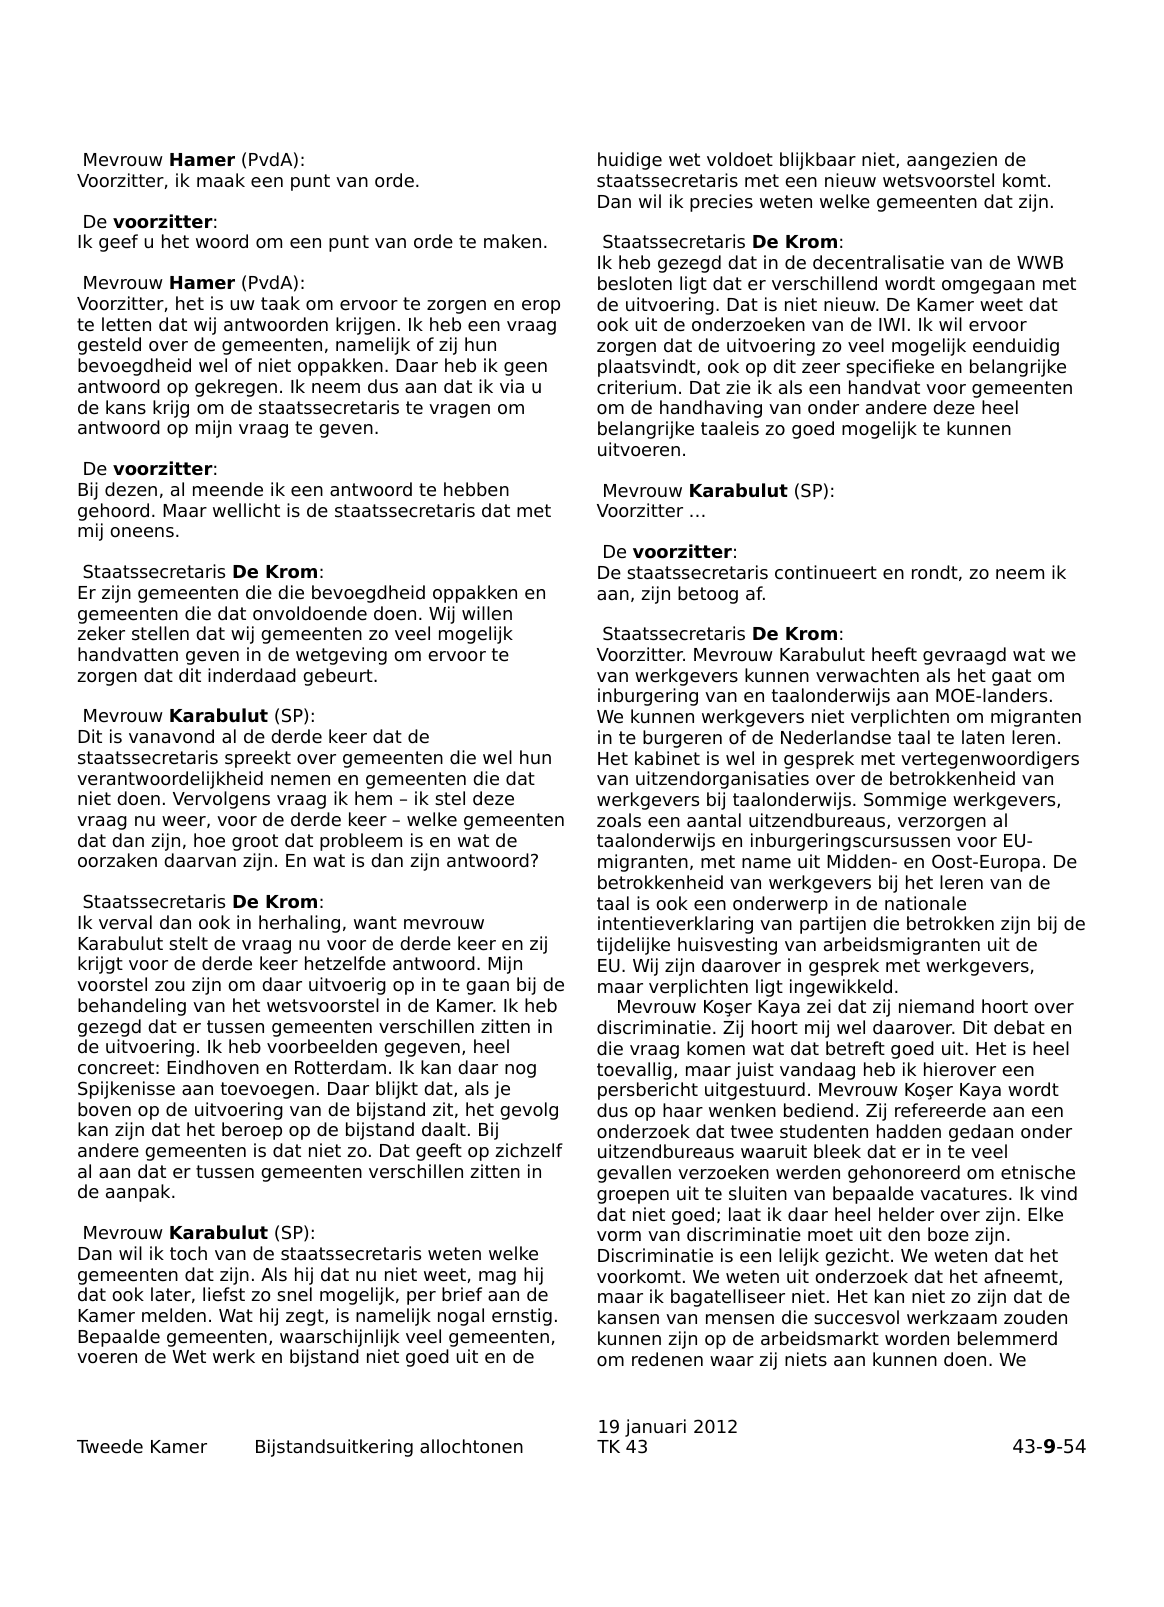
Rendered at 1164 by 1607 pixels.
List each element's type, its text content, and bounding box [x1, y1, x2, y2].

text Dan wil ik toch van de staatssecretaris weten welke gemeenten dat zijn. Als hij dat nu niet weet, mag hij dat ook later, liefst zo snel mogelijk, per brief aan de Kamer melden. Wat hij zegt, is namelijk nogal ernstig. Bepaalde gemeenten, waarschijnlijk veel gemeenten, voeren de Wet werk en bijstand niet goed uit en de [77, 1244, 567, 1368]
text huidige wet voldoet blijkbaar niet, aangezien de staatssecretaris met een nieuw wetsvoorstel komt. Dan wil ik precies weten welke gemeenten dat zijn. [596, 150, 1087, 212]
text Voorzitter … [596, 501, 1087, 522]
text De voorzitter: [77, 212, 567, 232]
text Mevrouw Karabulut (SP): [596, 480, 1087, 501]
text Dit is vanavond al de derde keer dat de staatssecretaris spreekt over gemeenten die wel hun verantwoordelijkheid nemen en gemeenten die dat niet doen. Vervolgens vraag ik hem – ik stel deze vraag nu weer, voor de derde keer – welke gemeenten dat dan zijn, hoe groot dat probleem is en wat de oorzaken daarvan zijn. En wat is dan zijn antwoord? [77, 727, 567, 872]
text Staatssecretaris De Krom: [77, 892, 567, 913]
text Voorzitter. Mevrouw Karabulut heeft gevraagd wat we van werkgevers kunnen verwachten als het gaat om inburgering van en taalonderwijs aan MOE-landers. We kunnen werkgevers niet verplichten om migranten in te burgeren of de Nederlandse taal te laten leren. Het kabinet is wel in gesprek met vertegenwoordigers van uitzendorganisaties over de betrokkenheid van werkgevers bij taalonderwijs. Sommige werkgevers, zoals een aantal uitzendbureaus, verzorgen al taalonderwijs en inburgeringscursussen voor EU-migranten, met name uit Midden- en Oost-Europa. De betrokkenheid van werkgevers bij het leren van de taal is ook een onderwerp in de nationale intentieverklaring van partijen die betrokken zijn bij de tijdelijke huisvesting van arbeidsmigranten uit de EU. Wij zijn daarover in gesprek met werkgevers, maar verplichten ligt ingewikkeld. [596, 645, 1087, 997]
text Mevrouw Karabulut (SP): [77, 1223, 567, 1244]
text Mevrouw Hamer (PvdA): [77, 150, 567, 171]
text Staatssecretaris De Krom: [77, 562, 567, 583]
text Staatssecretaris De Krom: [596, 232, 1087, 253]
text De staatssecretaris continueert en rondt, zo neem ik aan, zijn betoog af. [596, 563, 1087, 604]
text Ik verval dan ook in herhaling, want mevrouw Karabulut stelt de vraag nu voor de derde keer en zij krijgt voor de derde keer hetzelfde antwoord. Mijn voorstel zou zijn om daar uitvoerig op in te gaan bij de behandeling van het wetsvoorstel in de Kamer. Ik heb gezegd dat er tussen gemeenten verschillen zitten in de uitvoering. Ik heb voorbeelden gegeven, heel concreet: Eindhoven en Rotterdam. Ik kan daar nog Spijkenisse aan toevoegen. Daar blijkt dat, als je boven op de uitvoering van de bijstand zit, het gevolg kan zijn dat het beroep op de bijstand daalt. Bij andere gemeenten is dat niet zo. Dat geeft op zichzelf al aan dat er tussen gemeenten verschillen zitten in de aanpak. [77, 913, 567, 1203]
text Mevrouw Karabulut (SP): [77, 706, 567, 727]
text Voorzitter, het is uw taak om ervoor te zorgen en erop te letten dat wij antwoorden krijgen. Ik heb een vraag gesteld over de gemeenten, namelijk of zij hun bevoegdheid wel of niet oppakken. Daar heb ik geen antwoord op gekregen. Ik neem dus aan dat ik via u de kans krijg om de staatssecretaris te vragen om antwoord op mijn vraag te geven. [77, 294, 567, 439]
text Mevrouw Hamer (PvdA): [77, 273, 567, 294]
text Voorzitter, ik maak een punt van orde. [77, 171, 567, 192]
text Ik heb gezegd dat in de decentralisatie van de WWB besloten ligt dat er verschillend wordt omgegaan met de uitvoering. Dat is niet nieuw. De Kamer weet dat ook uit de onderzoeken van de IWI. Ik wil ervoor zorgen dat de uitvoering zo veel mogelijk eenduidig plaatsvindt, ook op dit zeer specifieke en belangrijke criterium. Dat zie ik als een handvat voor gemeenten om de handhaving van onder andere deze heel belangrijke taaleis zo goed mogelijk te kunnen uitvoeren. [596, 253, 1087, 460]
text Mevrouw Koşer Kaya zei dat zij niemand hoort over discriminatie. Zij hoort mij wel daarover. Dit debat en die vraag komen wat dat betreft goed uit. Het is heel toevallig, maar juist vandaag heb ik hierover een persbericht uitgestuurd. Mevrouw Koşer Kaya wordt dus op haar wenken bediend. Zij refereerde aan een onderzoek dat twee studenten hadden gedaan onder uitzendbureaus waaruit bleek dat er in te veel gevallen verzoeken werden gehonoreerd om etnische groepen uit te sluiten van bepaalde vacatures. Ik vind dat niet goed; laat ik daar heel helder over zijn. Elke vorm van discriminatie moet uit den boze zijn. Discriminatie is een lelijk gezicht. We weten dat het voorkomt. We weten uit onderzoek dat het afneemt, maar ik bagatelliseer niet. Het kan niet zo zijn dat de kansen van mensen die succesvol werkzaam zouden kunnen zijn op de arbeidsmarkt worden belemmerd om redenen waar zij niets aan kunnen doen. We [596, 997, 1087, 1370]
text Bij dezen, al meende ik een antwoord te hebben gehoord. Maar wellicht is de staatssecretaris dat met mij oneens. [77, 480, 567, 542]
text Staatssecretaris De Krom: [596, 624, 1087, 645]
text De voorzitter: [596, 542, 1087, 563]
text De voorzitter: [77, 459, 567, 480]
text Er zijn gemeenten die die bevoegdheid oppakken en gemeenten die dat onvoldoende doen. Wij willen zeker stellen dat wij gemeenten zo veel mogelijk handvatten geven in de wetgeving om ervoor te zorgen dat dit inderdaad gebeurt. [77, 583, 567, 686]
text Ik geef u het woord om een punt van orde te maken. [77, 232, 567, 253]
